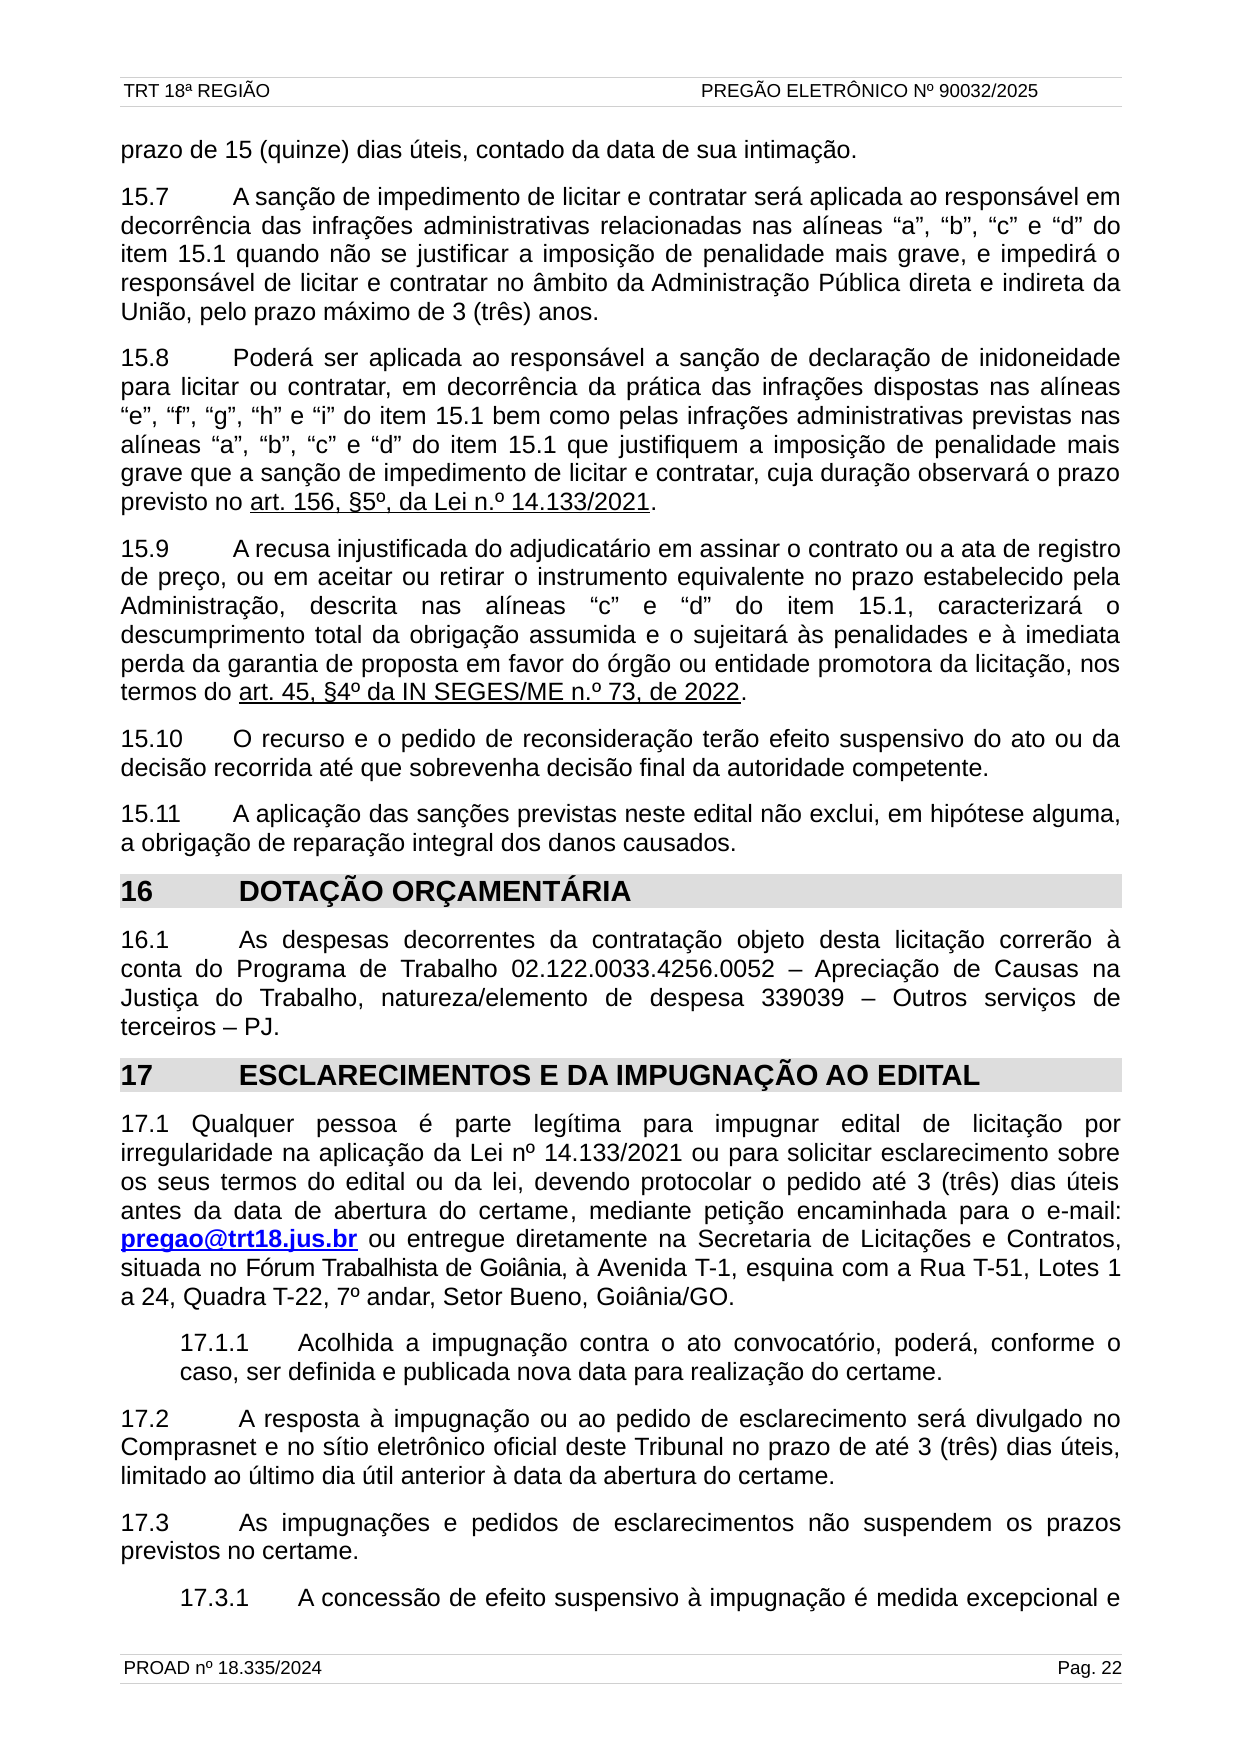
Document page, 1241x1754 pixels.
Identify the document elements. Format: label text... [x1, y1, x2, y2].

text 17.3.1 A concessão de efeito suspensivo à impugnação é medida excepcional e [179, 1583, 1122, 1612]
text 15.8 Poderá ser aplicada ao responsável a sanção de declaração de inidoneidade para licitar ou contratar, em decorrência da prática das infrações dispostas nas alíneas “e”, “f”, “g”, “h” e “i” do item 15.1 bem como pelas infrações administrativas previstas nas alíneas “a”, “b”, “c” e “d” do item 15.1 que justifiquem a imposição de penalidade mais grave que a sanção de impedimento de licitar e contratar, cuja duração observará o prazo previsto no art. 156, §5º, da Lei n.º 14.133/2021. [120, 343, 1122, 516]
text 17.3 As impugnações e pedidos de esclarecimentos não suspendem os prazos previstos no certame. [120, 1508, 1122, 1565]
list 17.2 A resposta à impugnação ou ao pedido de esclarecimento será divulgado no Comprasnet e no sítio eletrônico oficial deste Tribunal no prazo de até 3 (três) dias úteis, limitado ao último dia útil anterior à data da abertura do certame. [120, 1404, 1122, 1490]
text 15.9 A recusa injustificada do adjudicatário em assinar o contrato ou a ata de registro de preço, ou em aceitar ou retirar o instrumento equivalente no prazo estabelecido pela Administração, descrita nas alíneas “c” e “d” do item 15.1, caracterizará o descumprimento total da obrigação assumida e o sujeitará às penalidades e à imediata perda da garantia de proposta em favor do órgão ou entidade promotora da licitação, nos termos do art. 45, §4º da IN SEGES/ME n.º 73, de 2022. [120, 534, 1122, 706]
text 15.10 O recurso e o pedido de reconsideração terão efeito suspensivo do ato ou da decisão recorrida até que sobrevenha decisão final da autoridade competente. [120, 724, 1122, 781]
text 15.11 A aplicação das sanções previstas neste edital não exclui, em hipótese alguma, a obrigação de reparação integral dos danos causados. [120, 799, 1122, 857]
text 15.7 A sanção de impedimento de licitar e contratar será aplicada ao responsável em decorrência das infrações administrativas relacionadas nas alíneas “a”, “b”, “c” e “d” do item 15.1 quando não se justificar a imposição de penalidade mais grave, e impedirá o responsável de licitar e contratar no âmbito da Administração Pública direta e indireta da União, pelo prazo máximo de 3 (três) anos. [120, 182, 1122, 326]
text 17 ESCLARECIMENTOS E DA IMPUGNAÇÃO AO EDITAL [120, 1058, 1122, 1092]
text 17.1.1 Acolhida a impugnação contra o ato convocatório, poderá, conforme o caso, ser definida e publicada nova data para realização do certame. [179, 1328, 1122, 1386]
text prazo de 15 (quinze) dias úteis, contado da data de sua intimação. [120, 136, 1122, 164]
text 16.1 As despesas decorrentes da contratação objeto desta licitação correrão à conta do Programa de Trabalho 02.122.0033.4256.0052 – Apreciação de Causas na Justiça do Trabalho, natureza/elemento de despesa 339039 – Outros serviços de terceiros – PJ. [120, 926, 1122, 1041]
text 16 DOTAÇÃO ORÇAMENTÁRIA [120, 874, 1122, 908]
text 17.1 Qualquer pessoa é parte legítima para impugnar edital de licitação por irregularidade na aplicação da Lei nº 14.133/2021 ou para solicitar esclarecimento sobre os seus termos do edital ou da lei, devendo protocolar o pedido até 3 (três) dias úteis antes da data de abertura do certame, mediante petição encaminhada para o e-mail: pregao@trt18.jus.br ou entregue diretamente na Secretaria de Licitações e Contratos, situada no Fórum Trabalhista de Goiânia, à Avenida T-1, esquina com a Rua T-51, Lotes 1 a 24, Quadra T-22, 7º andar, Setor Bueno, Goiânia/GO. [120, 1109, 1122, 1311]
